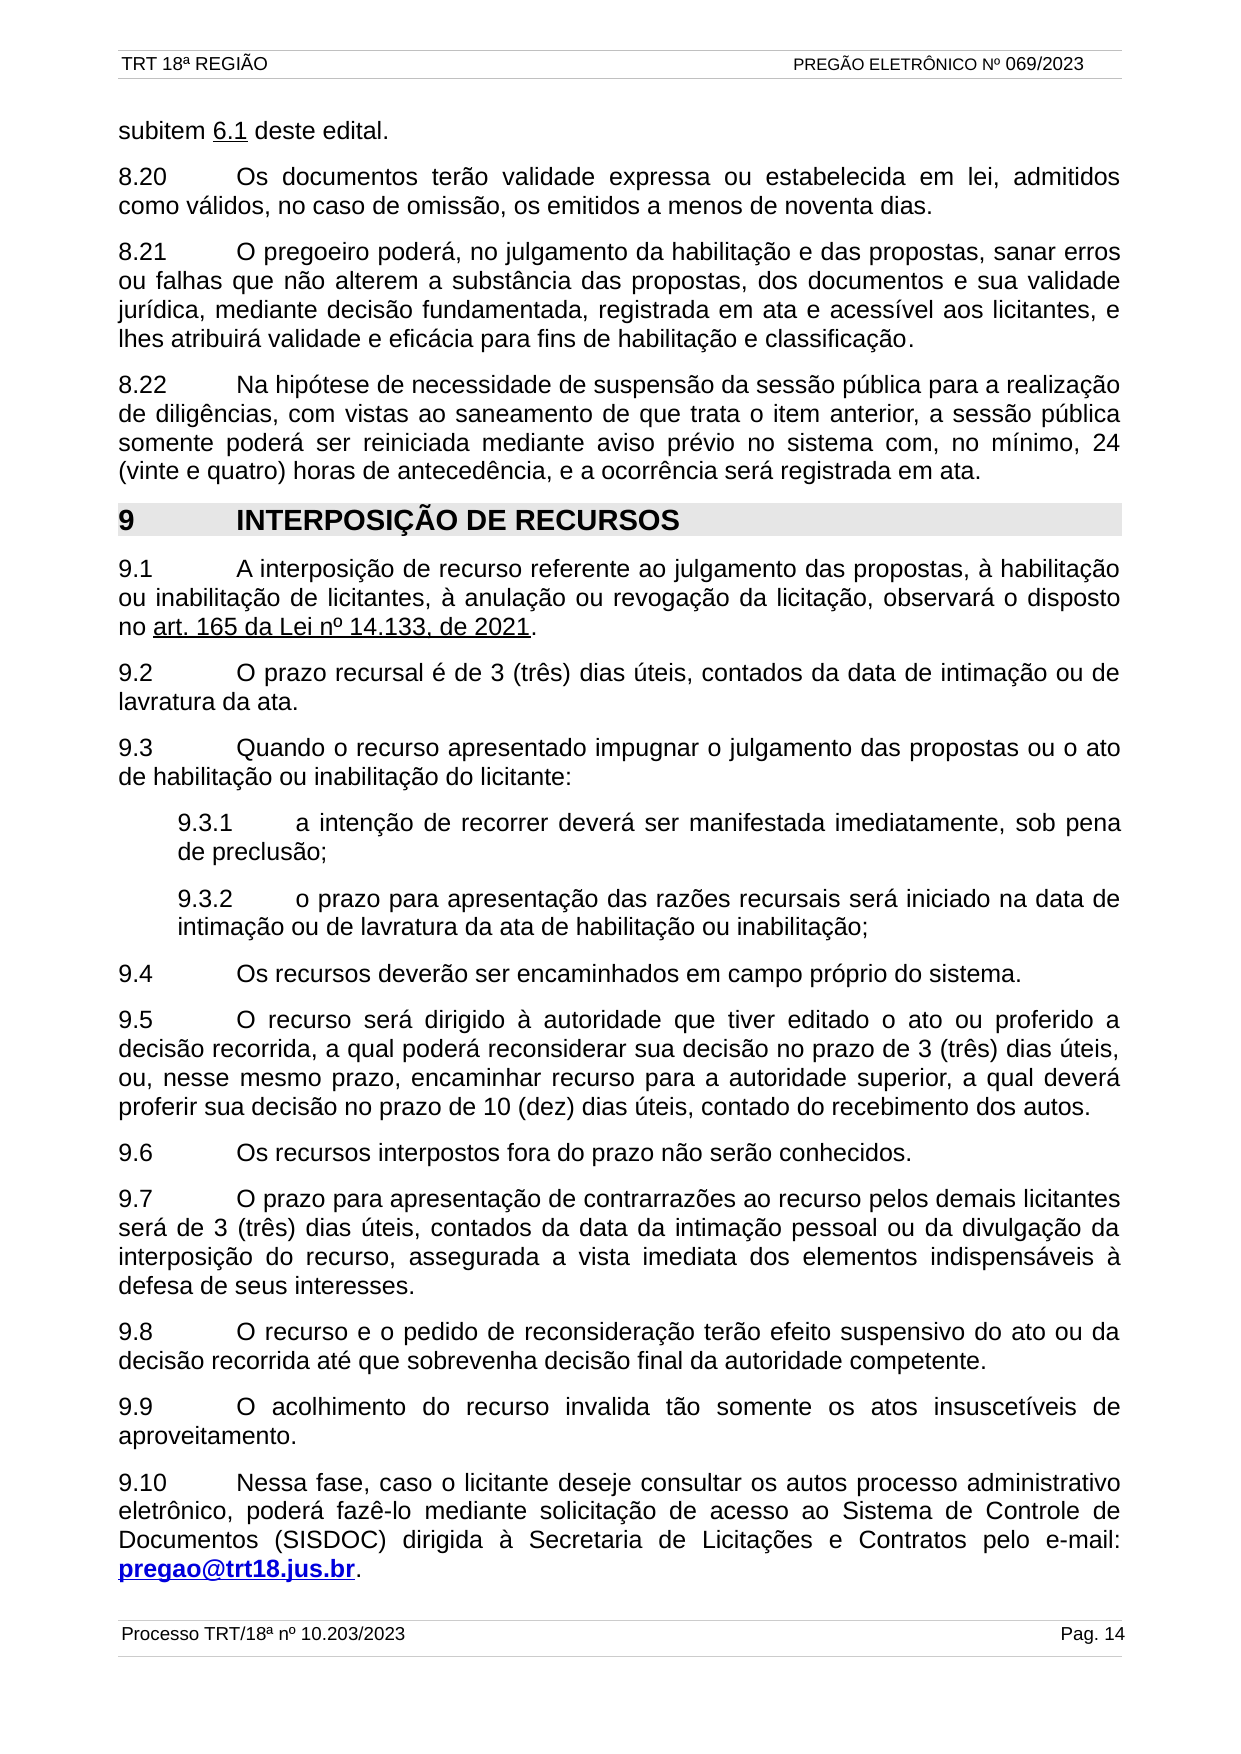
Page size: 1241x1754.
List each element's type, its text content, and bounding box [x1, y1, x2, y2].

text 8.22 Na hipótese de necessidade de suspensão da sessão pública para a realização de diligências, com vistas ao saneamento de que trata o item anterior, a sessão pública somente poderá ser reiniciada mediante aviso prévio no sistema com, no mínimo, 24 (vinte e quatro) horas de antecedência, e a ocorrência será registrada em ata. [118, 370, 1122, 485]
text 9.2 O prazo recursal é de 3 (três) dias úteis, contados da data de intimação ou de lavratura da ata. [118, 658, 1122, 715]
text 9.10 Nessa fase, caso o licitante deseje consultar os autos processo administrativo eletrônico, poderá fazê-lo mediante solicitação de acesso ao Sistema de Controle de Documentos (SISDOC) dirigida à Secretaria de Licitações e Contratos pelo e-mail: pregao@trt18.jus.br. [118, 1467, 1122, 1582]
text 9.3.1 a intenção de recorrer deverá ser manifestada imediatamente, sob pena de preclusão; [177, 808, 1122, 866]
text 8.21 O pregoeiro poderá, no julgamento da habilitação e das propostas, sanar erros ou falhas que não alterem a substância das propostas, dos documentos e sua validade jurídica, mediante decisão fundamentada, registrada em ata e acessível aos licitantes, e lhes atribuirá validade e eficácia para fins de habilitação e classificação. [118, 237, 1122, 352]
text 9.9 O acolhimento do recurso invalida tão somente os atos insuscetíveis de aproveitamento. [118, 1392, 1122, 1450]
text 9.5 O recurso será dirigido à autoridade que tiver editado o ato ou proferido a decisão recorrida, a qual poderá reconsiderar sua decisão no prazo de 3 (três) dias úteis, ou, nesse mesmo prazo, encaminhar recurso para a autoridade superior, a qual deverá proferir sua decisão no prazo de 10 (dez) dias úteis, contado do recebimento dos autos. [118, 1005, 1122, 1120]
text 8.20 Os documentos terão validade expressa ou estabelecida em lei, admitidos como válidos, no caso de omissão, os emitidos a menos de noventa dias. [118, 162, 1122, 219]
text 9.6 Os recursos interpostos fora do prazo não serão conhecidos. [118, 1138, 1122, 1167]
text 9 INTERPOSIÇÃO DE RECURSOS [118, 503, 1122, 536]
text subitem 6.1 deste edital. [118, 116, 1122, 144]
text 9.3.2 o prazo para apresentação das razões recursais será iniciado na data de intimação ou de lavratura da ata de habilitação ou inabilitação; [177, 883, 1122, 941]
text 9.4 Os recursos deverão ser encaminhados em campo próprio do sistema. [118, 959, 1122, 987]
text 9.3 Quando o recurso apresentado impugnar o julgamento das propostas ou o ato de habilitação ou inabilitação do licitante: [118, 733, 1122, 791]
text 9.8 O recurso e o pedido de reconsideração terão efeito suspensivo do ato ou da decisão recorrida até que sobrevenha decisão final da autoridade competente. [118, 1317, 1122, 1374]
text 9.7 O prazo para apresentação de contrarrazões ao recurso pelos demais licitantes será de 3 (três) dias úteis, contados da data da intimação pessoal ou da divulgação da interposição do recurso, assegurada a vista imediata dos elementos indispensáveis à defesa de seus interesses. [118, 1184, 1122, 1299]
text 9.1 A interposição de recurso referente ao julgamento das propostas, à habilitação ou inabilitação de licitantes, à anulação ou revogação da licitação, observará o disposto no art. 165 da Lei nº 14.133, de 2021. [118, 554, 1122, 640]
